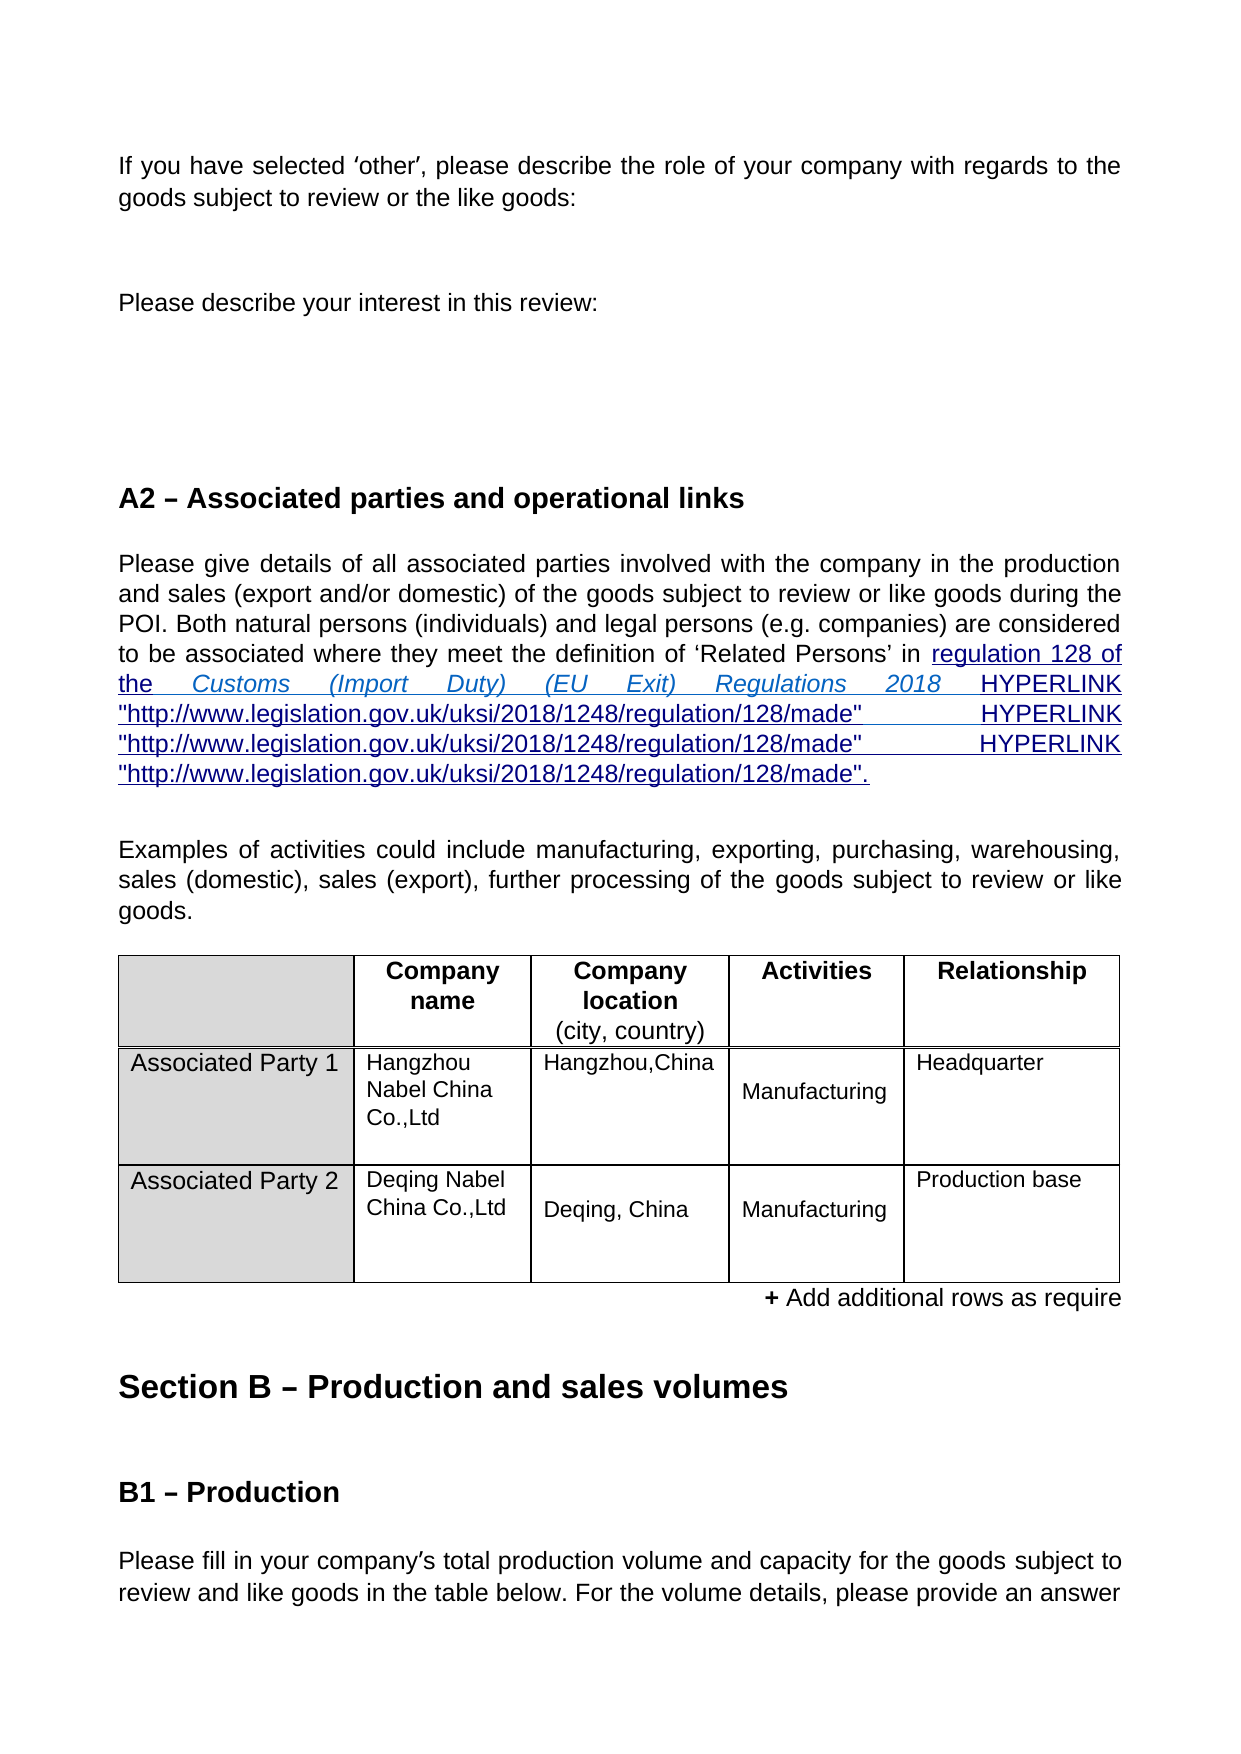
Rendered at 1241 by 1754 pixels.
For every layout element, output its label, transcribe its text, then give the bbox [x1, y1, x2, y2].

table_header Company name [355, 956, 530, 1046]
table_cell Manufacturing [730, 1049, 903, 1164]
table_header Company location (city, country) [532, 956, 728, 1046]
text "http://www.legislation.gov.uk/uksi/2018/1248/regulation/128/made". [118, 755, 1122, 788]
table_cell Associated Party 2 [119, 1166, 353, 1282]
text Please give details of all associated parties involved with the company in the production and sales (export and/or domestic) of the goods subject to review or like goods during the POI. Both natural persons (individuals) and legal persons (e.g. companies) are considered to be associated where they meet the definition of ‘Related Persons’ in regulation 128 of the Customs (Import Duty) (EU Exit) Regulations 2018 HYPERLINK [118, 548, 1122, 694]
table_cell Deqing Nabel China Co.,Ltd [355, 1166, 530, 1282]
table_cell Hangzhou Nabel China Co.,Ltd [355, 1049, 530, 1164]
table_cell Manufacturing [730, 1166, 903, 1282]
table_cell Production base [905, 1166, 1119, 1282]
text Please fill in your company’s total production volume and capacity for the goods subject to review and like goods in the table below. For the volume details, please provide an answer [118, 1542, 1122, 1607]
table_cell Deqing, China [532, 1166, 728, 1282]
table_cell Headquarter [905, 1049, 1119, 1164]
table_cell Associated Party 1 [119, 1049, 353, 1164]
text Section B – Production and sales volumes [118, 1363, 1122, 1408]
table_header Relationship [905, 956, 1119, 1046]
text "http://www.legislation.gov.uk/uksi/2018/1248/regulation/128/made" HYPERLINK [118, 725, 1122, 754]
table_header [119, 956, 353, 1046]
text "http://www.legislation.gov.uk/uksi/2018/1248/regulation/128/made" HYPERLINK [118, 695, 1122, 724]
text A2 – Associated parties and operational links [118, 477, 1122, 517]
text Please describe your interest in this review: [118, 288, 1122, 317]
text + Add additional rows as require [118, 1283, 1122, 1312]
text If you have selected ‘other’, please describe the role of your company with regards to the goods subject to review or the like goods: [118, 147, 1122, 212]
text Examples of activities could include manufacturing, exporting, purchasing, warehousing, sales (domestic), sales (export), further processing of the goods subject to review or like goods. [118, 835, 1122, 924]
table_cell Hangzhou,China [532, 1049, 728, 1164]
table_header Activities [730, 956, 903, 1046]
text B1 – Production [118, 1471, 1122, 1511]
